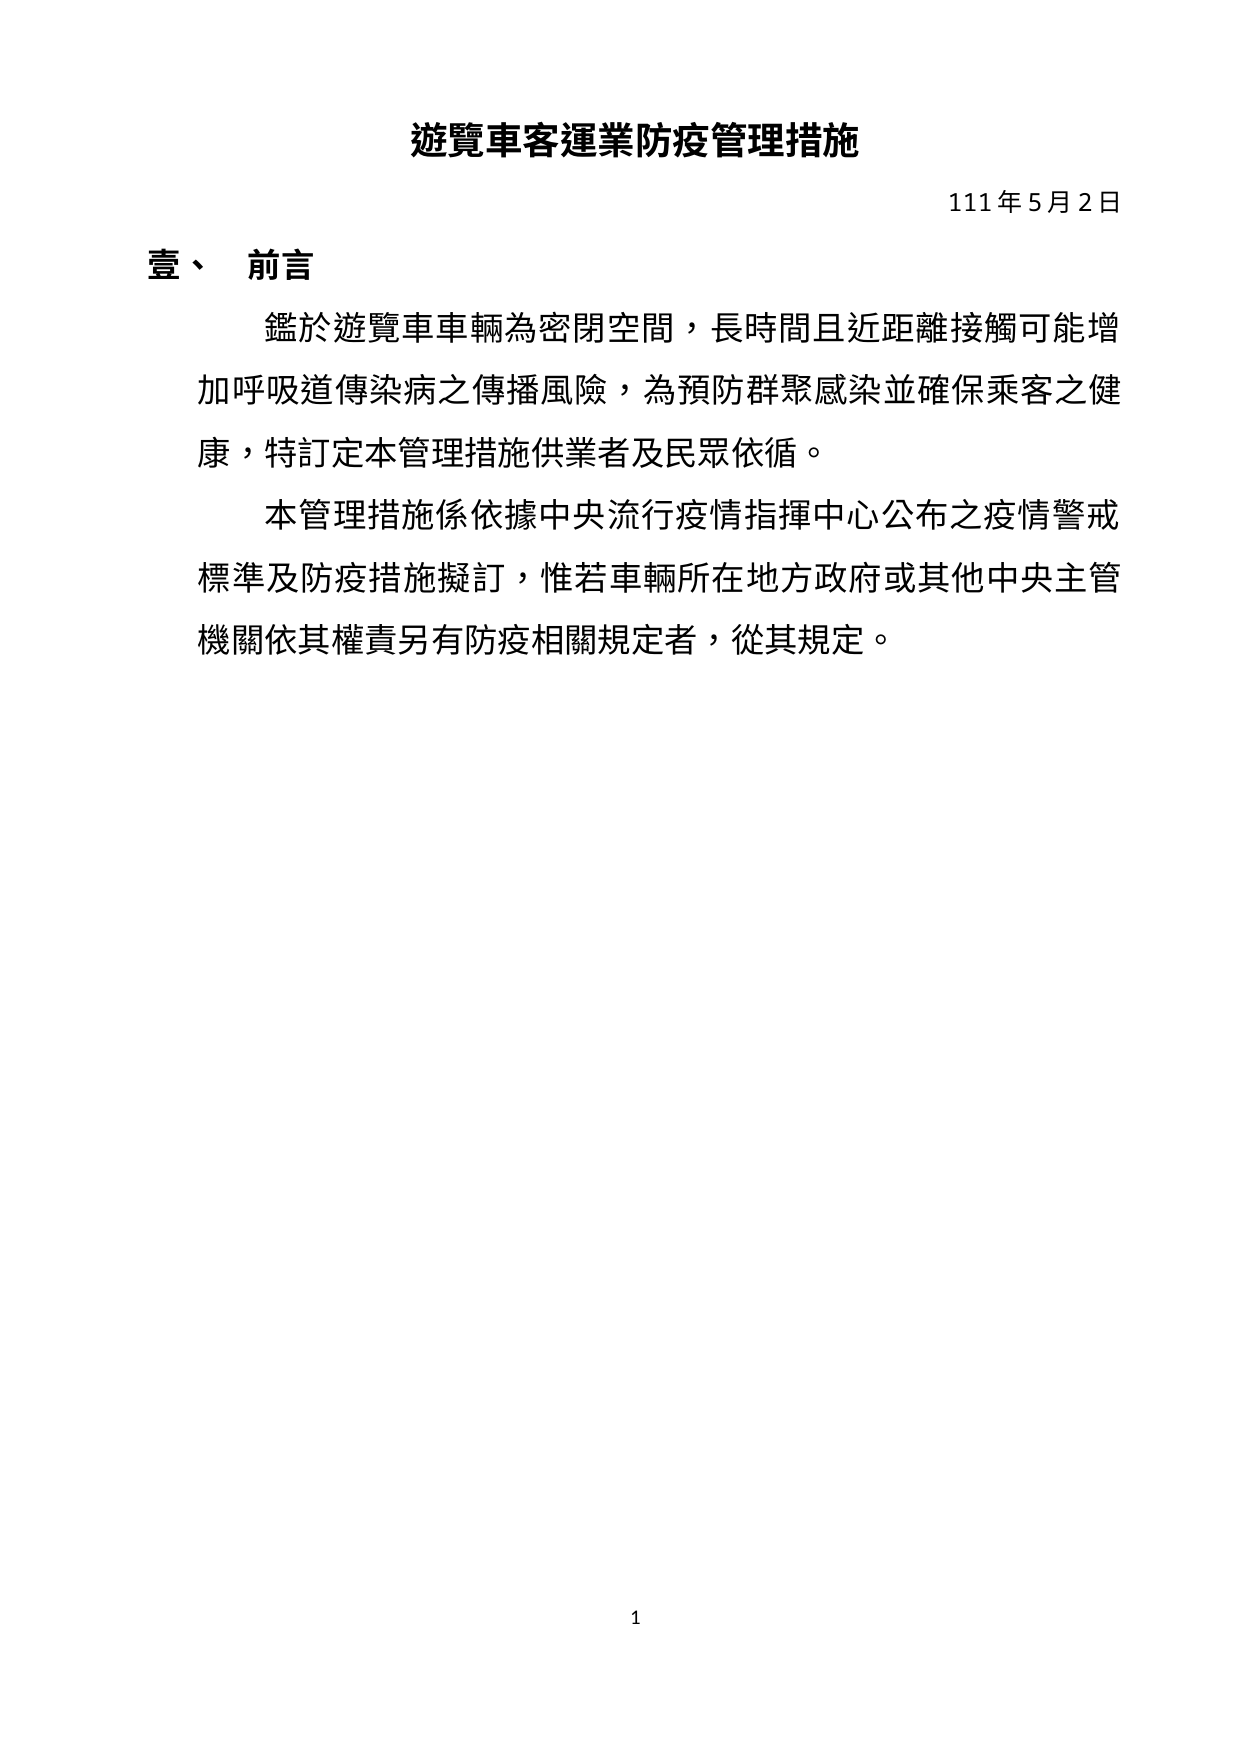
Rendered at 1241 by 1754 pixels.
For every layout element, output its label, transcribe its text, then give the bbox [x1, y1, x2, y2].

text 本管理措施係依據中央流行疫情指揮中心公布之疫情警戒標準及防疫措施擬訂，惟若車輛所在地方政府或其他中央主管機關依其權責另有防疫相關規定者，從其規定。 [198, 471, 1122, 659]
text 遊覽車客運業防疫管理措施 [148, 96, 1122, 159]
text 111年5月2日 [148, 159, 1122, 221]
list 前言 [148, 221, 1122, 284]
text 鑑於遊覽車車輛為密閉空間，長時間且近距離接觸可能增加呼吸道傳染病之傳播風險，為預防群聚感染並確保乘客之健康，特訂定本管理措施供業者及民眾依循。 [198, 284, 1122, 471]
